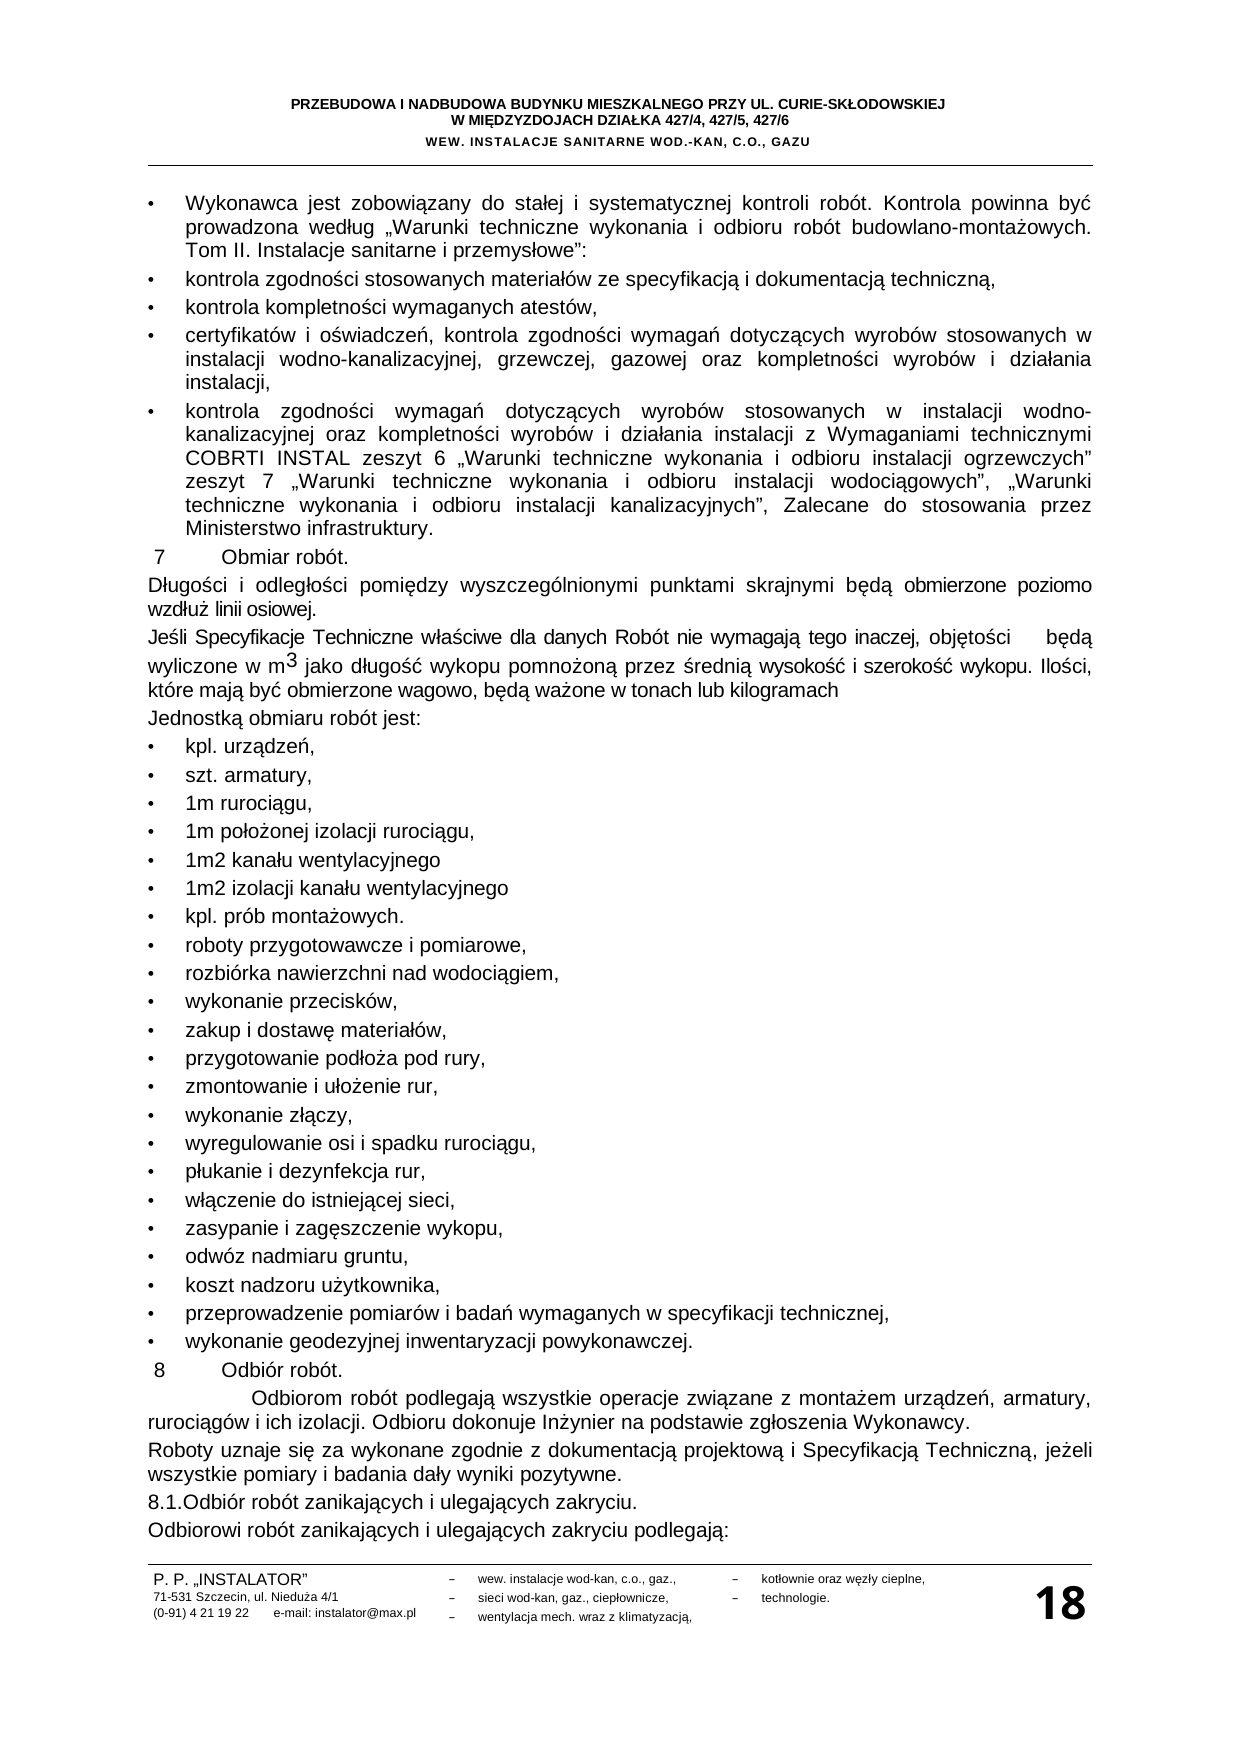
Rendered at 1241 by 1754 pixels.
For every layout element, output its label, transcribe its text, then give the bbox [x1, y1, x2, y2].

subtitle 8.1.Odbiór robót zanikających i ulegających zakryciu. [148, 1490, 1092, 1514]
text Jeśli Specyfikacje Techniczne właściwe dla danych Robót nie wymagają tego inaczej, objętości będą wyliczone w m3 jako długość wykopu pomnożoną przez średnią wysokość i szerokość wykopu. Ilości, które mają być obmierzone wagowo, będą ważone w tonach lub kilogramach [148, 625, 1092, 702]
list wykonanie przecisków, [148, 990, 1092, 1013]
list certyfikatów i oświadczeń, kontrola zgodności wymagań dotyczących wyrobów stosowanych w instalacji wodno-kanalizacyjnej, grzewczej, gazowej oraz kompletności wyrobów i działania instalacji, [148, 324, 1092, 394]
list wyregulowanie osi i spadku rurociągu, [148, 1132, 1092, 1155]
list Wykonawca jest zobowiązany do stałej i systematycznej kontroli robót. Kontrola powinna być prowadzona według „Warunki techniczne wykonania i odbioru robót budowlano-montażowych. Tom II. Instalacje sanitarne i przemysłowe”: [148, 192, 1092, 262]
text Jednostką obmiaru robót jest: [148, 707, 1092, 730]
list roboty przygotowawcze i pomiarowe, [148, 933, 1092, 957]
list Odbiór robót. [148, 1358, 1092, 1382]
list wykonanie geodezyjnej inwentaryzacji powykonawczej. [148, 1330, 1092, 1353]
list zakup i dostawę materiałów, [148, 1018, 1092, 1042]
text Odbiorom robót podlegają wszystkie operacje związane z montażem urządzeń, armatury, rurociągów i ich izolacji. Odbioru dokonuje Inżynier na podstawie zgłoszenia Wykonawcy. [148, 1387, 1092, 1434]
list kpl. urządzeń, [148, 735, 1092, 758]
list rozbiórka nawierzchni nad wodociągiem, [148, 962, 1092, 985]
list kpl. prób montażowych. [148, 905, 1092, 928]
text Odbiorowi robót zanikających i ulegających zakryciu podlegają: [148, 1519, 1092, 1542]
list 1m2 kanału wentylacyjnego [148, 848, 1092, 872]
text Roboty uznaje się za wykonane zgodnie z dokumentacją projektową i Specyfikacją Techniczną, jeżeli wszystkie pomiary i badania dały wyniki pozytywne. [148, 1438, 1092, 1486]
list zasypanie i zagęszczenie wykopu, [148, 1217, 1092, 1240]
list przygotowanie podłoża pod rury, [148, 1047, 1092, 1070]
list kontrola zgodności stosowanych materiałów ze specyfikacją i dokumentacją techniczną, [148, 267, 1092, 291]
list Obmiar robót. [148, 545, 1092, 569]
list zmontowanie i ułożenie rur, [148, 1075, 1092, 1098]
text Długości i odległości pomiędzy wyszczególnionymi punktami skrajnymi będą obmierzone poziomo wzdłuż linii osiowej. [148, 573, 1092, 621]
list 1m położonej izolacji rurociągu, [148, 820, 1092, 843]
list wykonanie złączy, [148, 1103, 1092, 1127]
list przeprowadzenie pomiarów i badań wymaganych w specyfikacji technicznej, [148, 1302, 1092, 1325]
list 1m2 izolacji kanału wentylacyjnego [148, 877, 1092, 900]
list 1m rurociągu, [148, 792, 1092, 815]
list odwóz nadmiaru gruntu, [148, 1245, 1092, 1268]
list koszt nadzoru użytkownika, [148, 1273, 1092, 1297]
list kontrola kompletności wymaganych atestów, [148, 295, 1092, 319]
list szt. armatury, [148, 763, 1092, 787]
list włączenie do istniejącej sieci, [148, 1188, 1092, 1212]
list kontrola zgodności wymagań dotyczących wyrobów stosowanych w instalacji wodno-kanalizacyjnej oraz kompletności wyrobów i działania instalacji z Wymaganiami technicznymi COBRTI INSTAL zeszyt 6 „Warunki techniczne wykonania i odbioru instalacji ogrzewczych” zeszyt 7 „Warunki techniczne wykonania i odbioru instalacji wodociągowych”, „Warunki techniczne wykonania i odbioru instalacji kanalizacyjnych”, Zalecane do stosowania przez Ministerstwo infrastruktury. [148, 399, 1092, 540]
list płukanie i dezynfekcja rur, [148, 1160, 1092, 1183]
